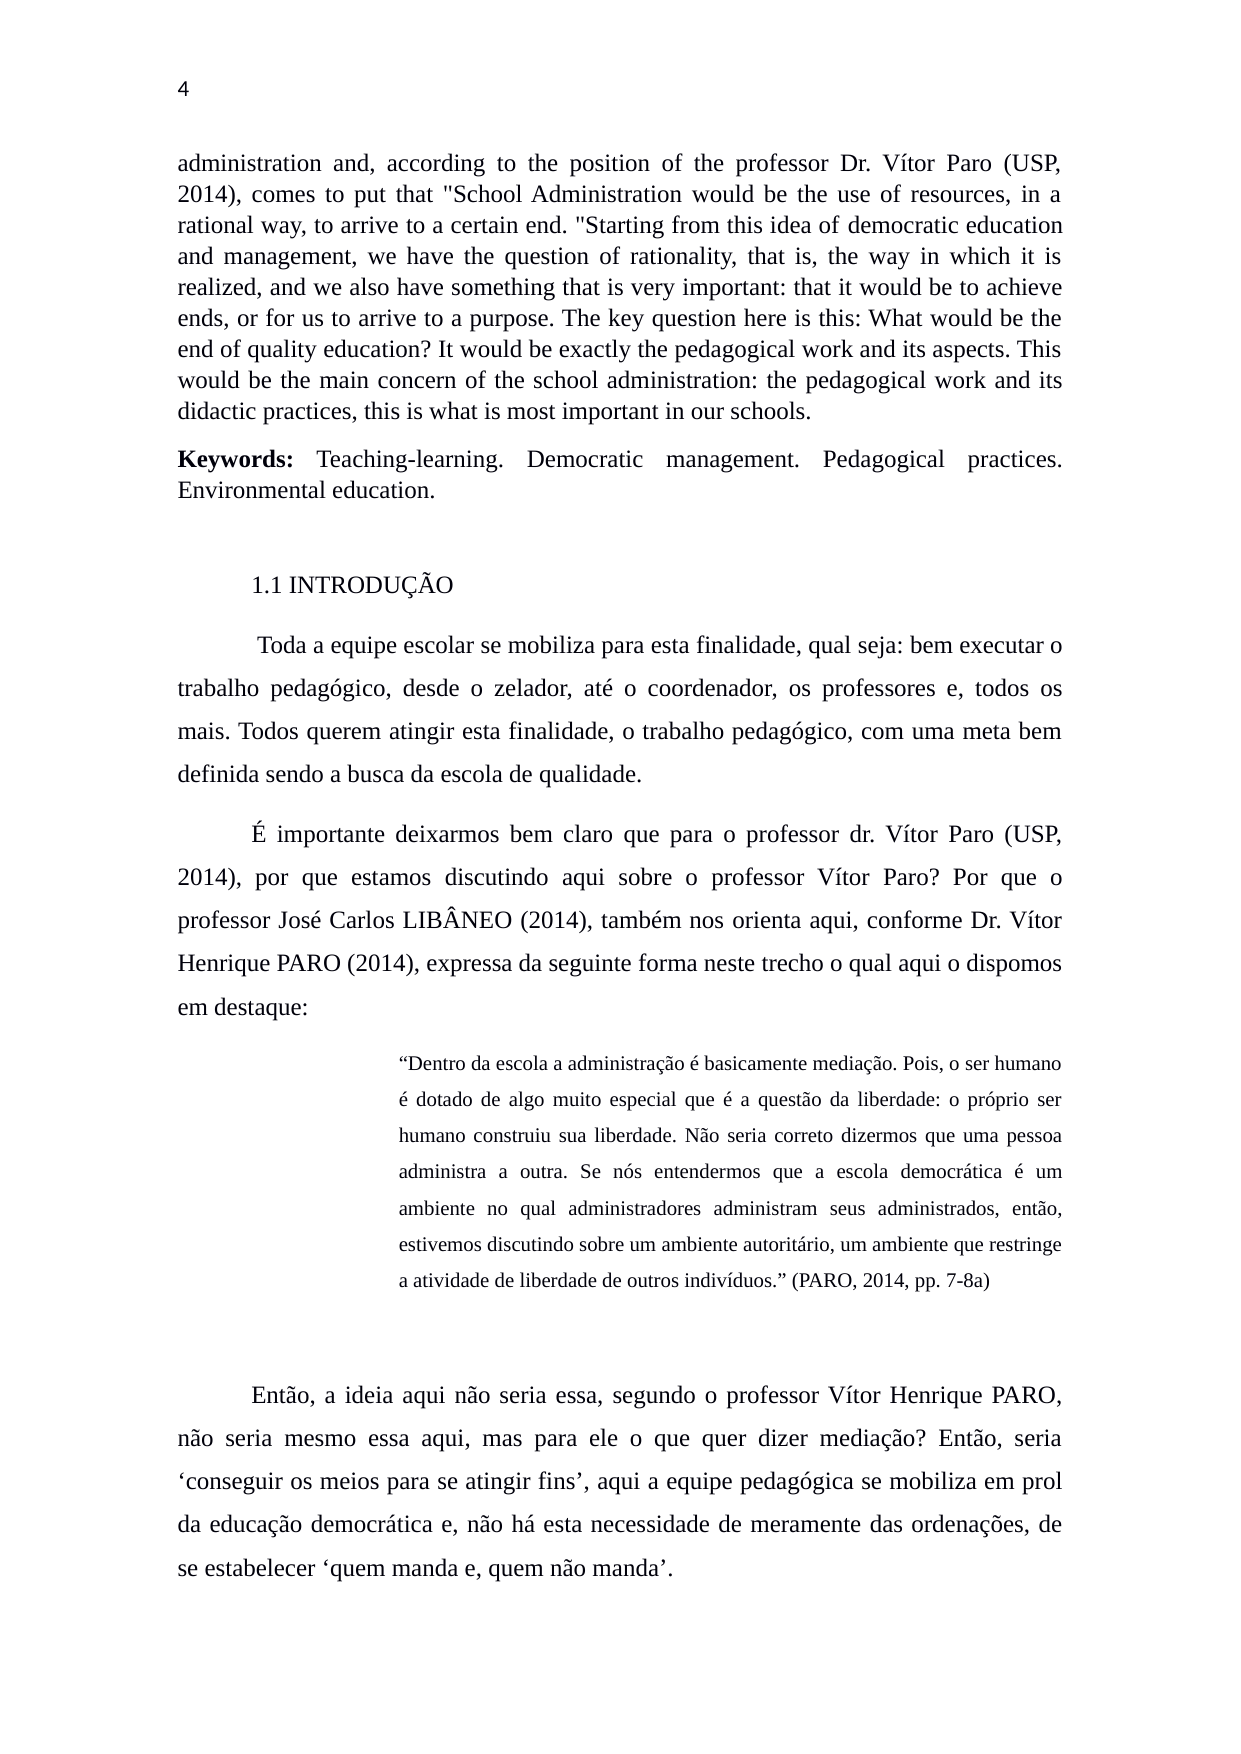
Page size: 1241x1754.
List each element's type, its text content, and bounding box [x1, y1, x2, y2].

text Então, a ideia aqui não seria essa, segundo o professor Vítor Henrique PARO, não seria mesmo essa aqui, mas para ele o que quer dizer mediação? Então, seria ‘conseguir os meios para se atingir fins’, aqui a equipe pedagógica se mobiliza em prol da educação democrática e, não há esta necessidade de meramente das ordenações, de se estabelecer ‘quem manda e, quem não manda’. [177, 1380, 1063, 1581]
text administration and, according to the position of the professor Dr. Vítor Paro (USP, 2014), comes to put that "School Administration would be the use of resources, in a rational way, to arrive to a certain end. "Starting from this idea of ​​democratic education and management, we have the question of rationality, that is, the way in which it is realized, and we also have something that is very important: that it would be to achieve ends, or for us to arrive to a purpose. The key question here is this: What would be the end of quality education? It would be exactly the pedagogical work and its aspects. This would be the main concern of the school administration: the pedagogical work and its didactic practices, this is what is most important in our schools. [177, 148, 1063, 425]
text “Dentro da escola a administração é basicamente mediação. Pois, o ser humano é dotado de algo muito especial que é a questão da liberdade: o próprio ser humano construiu sua liberdade. Não seria correto dizermos que uma pessoa administra a outra. Se nós entendermos que a escola democrática é um ambiente no qual administradores administram seus administrados, então, estivemos discutindo sobre um ambiente autoritário, um ambiente que restringe a atividade de liberdade de outros indivíduos.” (PARO, 2014, pp. 7-8a) [398, 1051, 1063, 1292]
text 1.1 INTRODUÇÃO [177, 570, 1063, 599]
text É importante deixarmos bem claro que para o professor dr. Vítor Paro (USP, 2014), por que estamos discutindo aqui sobre o professor Vítor Paro? Por que o professor José Carlos LIBÂNEO (2014), também nos orienta aqui, conforme Dr. Vítor Henrique PARO (2014), expressa da seguinte forma neste trecho o qual aqui o dispomos em destaque: [177, 819, 1063, 1020]
text Toda a equipe escolar se mobiliza para esta finalidade, qual seja: bem executar o trabalho pedagógico, desde o zelador, até o coordenador, os professores e, todos os mais. Todos querem atingir esta finalidade, o trabalho pedagógico, com uma meta bem definida sendo a busca da escola de qualidade. [177, 630, 1063, 788]
text Keywords: Teaching-learning. Democratic management. Pedagogical practices. Environmental education. [177, 444, 1063, 503]
